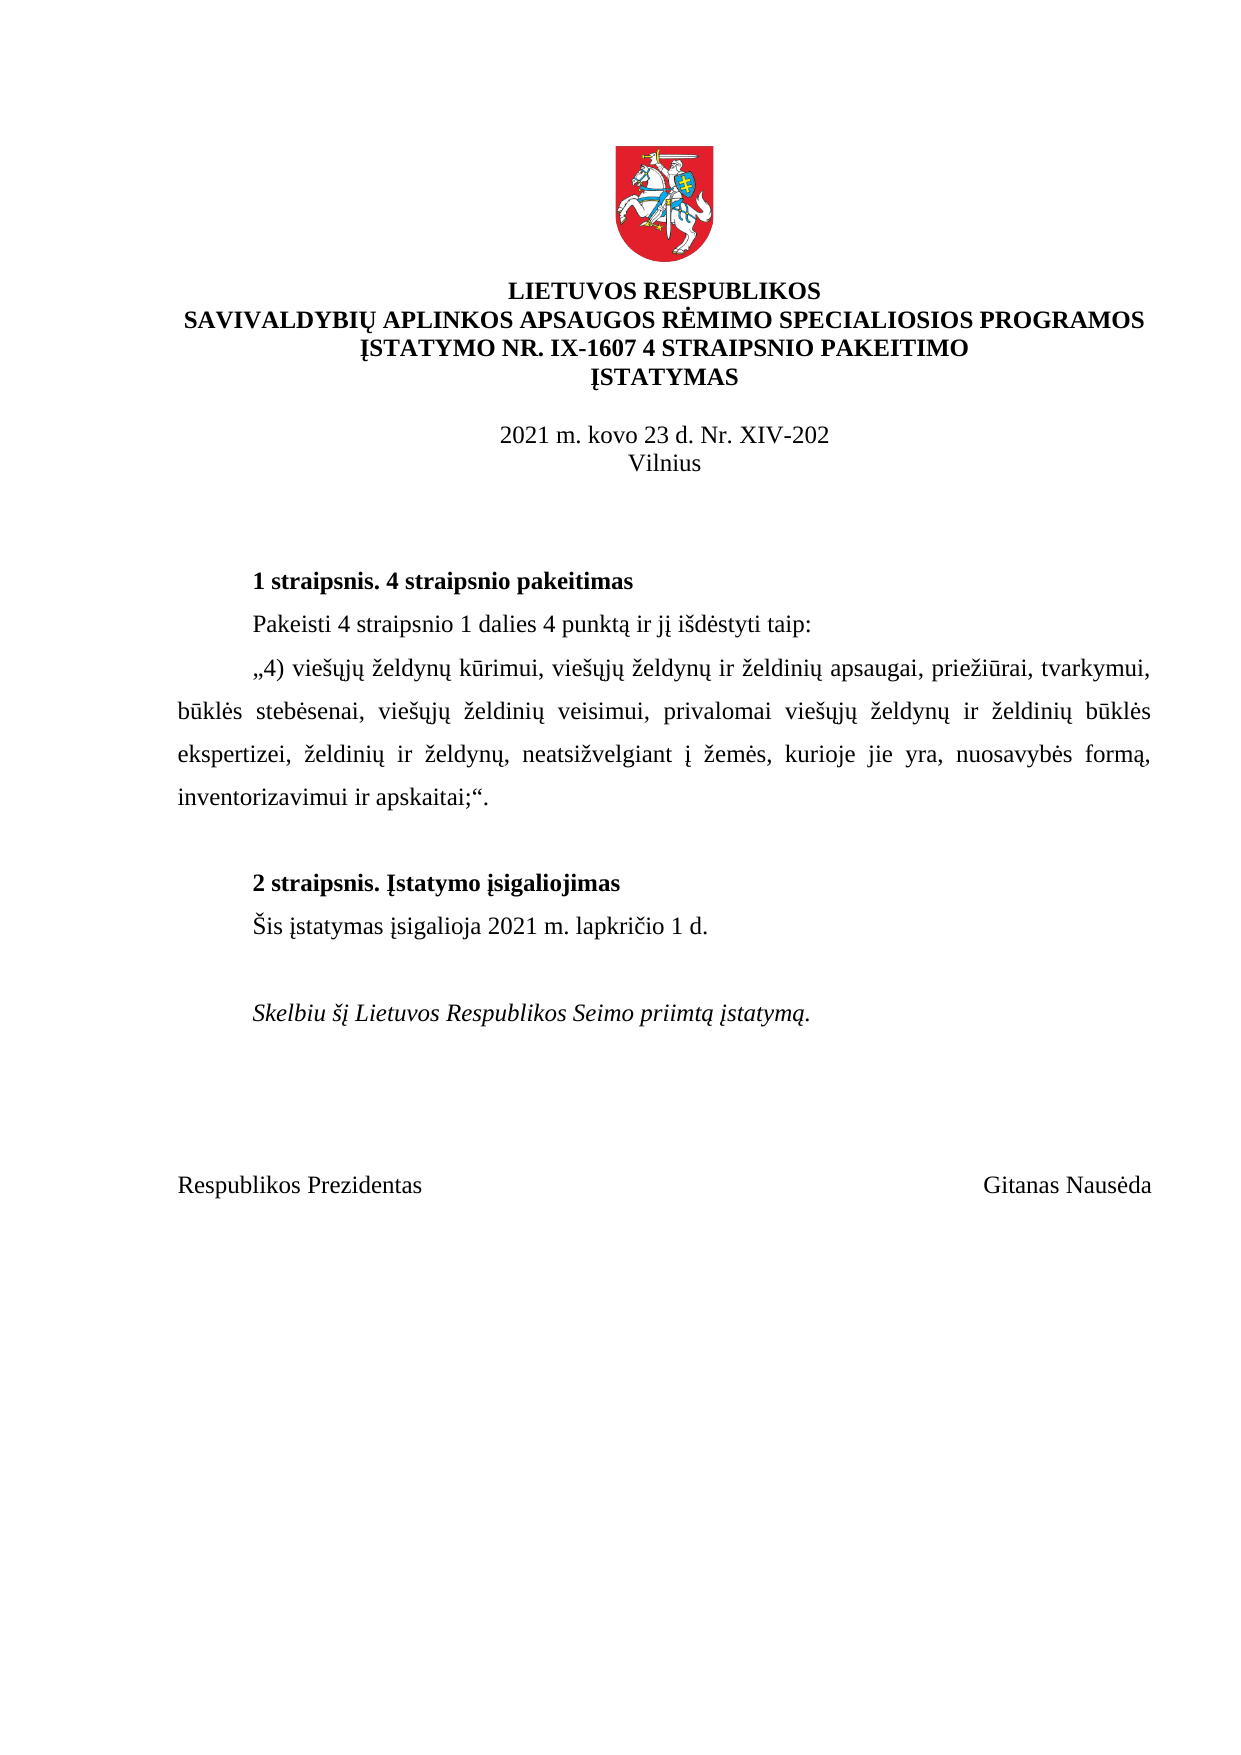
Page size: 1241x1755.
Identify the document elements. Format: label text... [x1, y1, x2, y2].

text LIETUVOS RESPUBLIKOS [177, 276, 1152, 305]
text „4) viešųjų želdynų kūrimui, viešųjų želdynų ir želdinių apsaugai, priežiūrai, tvarkymui, būklės stebėsenai, viešųjų želdinių veisimui, privalomai viešųjų želdynų ir želdinių būklės ekspertizei, želdinių ir želdynų, neatsižvelgiant į žemės, kurioje jie yra, nuosavybės formą, inventorizavimui ir apskaitai;“. [177, 653, 1152, 811]
text 1 straipsnis. 4 straipsnio pakeitimas [177, 566, 1152, 595]
text SAVIVALDYBIŲ APLINKOS APSAUGOS RĖMIMO SPECIALIOSIOS PROGRAMOS ĮSTATYMO NR. IX-1607 4 STRAIPSNIO PAKEITIMO [177, 305, 1152, 362]
text Vilnius [177, 448, 1152, 477]
text Pakeisti 4 straipsnio 1 dalies 4 punktą ir jį išdėstyti taip: [177, 609, 1152, 638]
text ĮSTATYMAS [177, 362, 1152, 391]
text 2 straipsnis. Įstatymo įsigaliojimas [177, 868, 1152, 897]
text Šis įstatymas įsigalioja 2021 m. lapkričio 1 d. [177, 911, 1152, 940]
text Respublikos Prezidentas Gitanas Nausėda [177, 1170, 1152, 1199]
text 2021 m. kovo 23 d. Nr. XIV-202 [177, 420, 1152, 448]
text Skelbiu šį Lietuvos Respublikos Seimo priimtą įstatymą. [177, 998, 1152, 1026]
